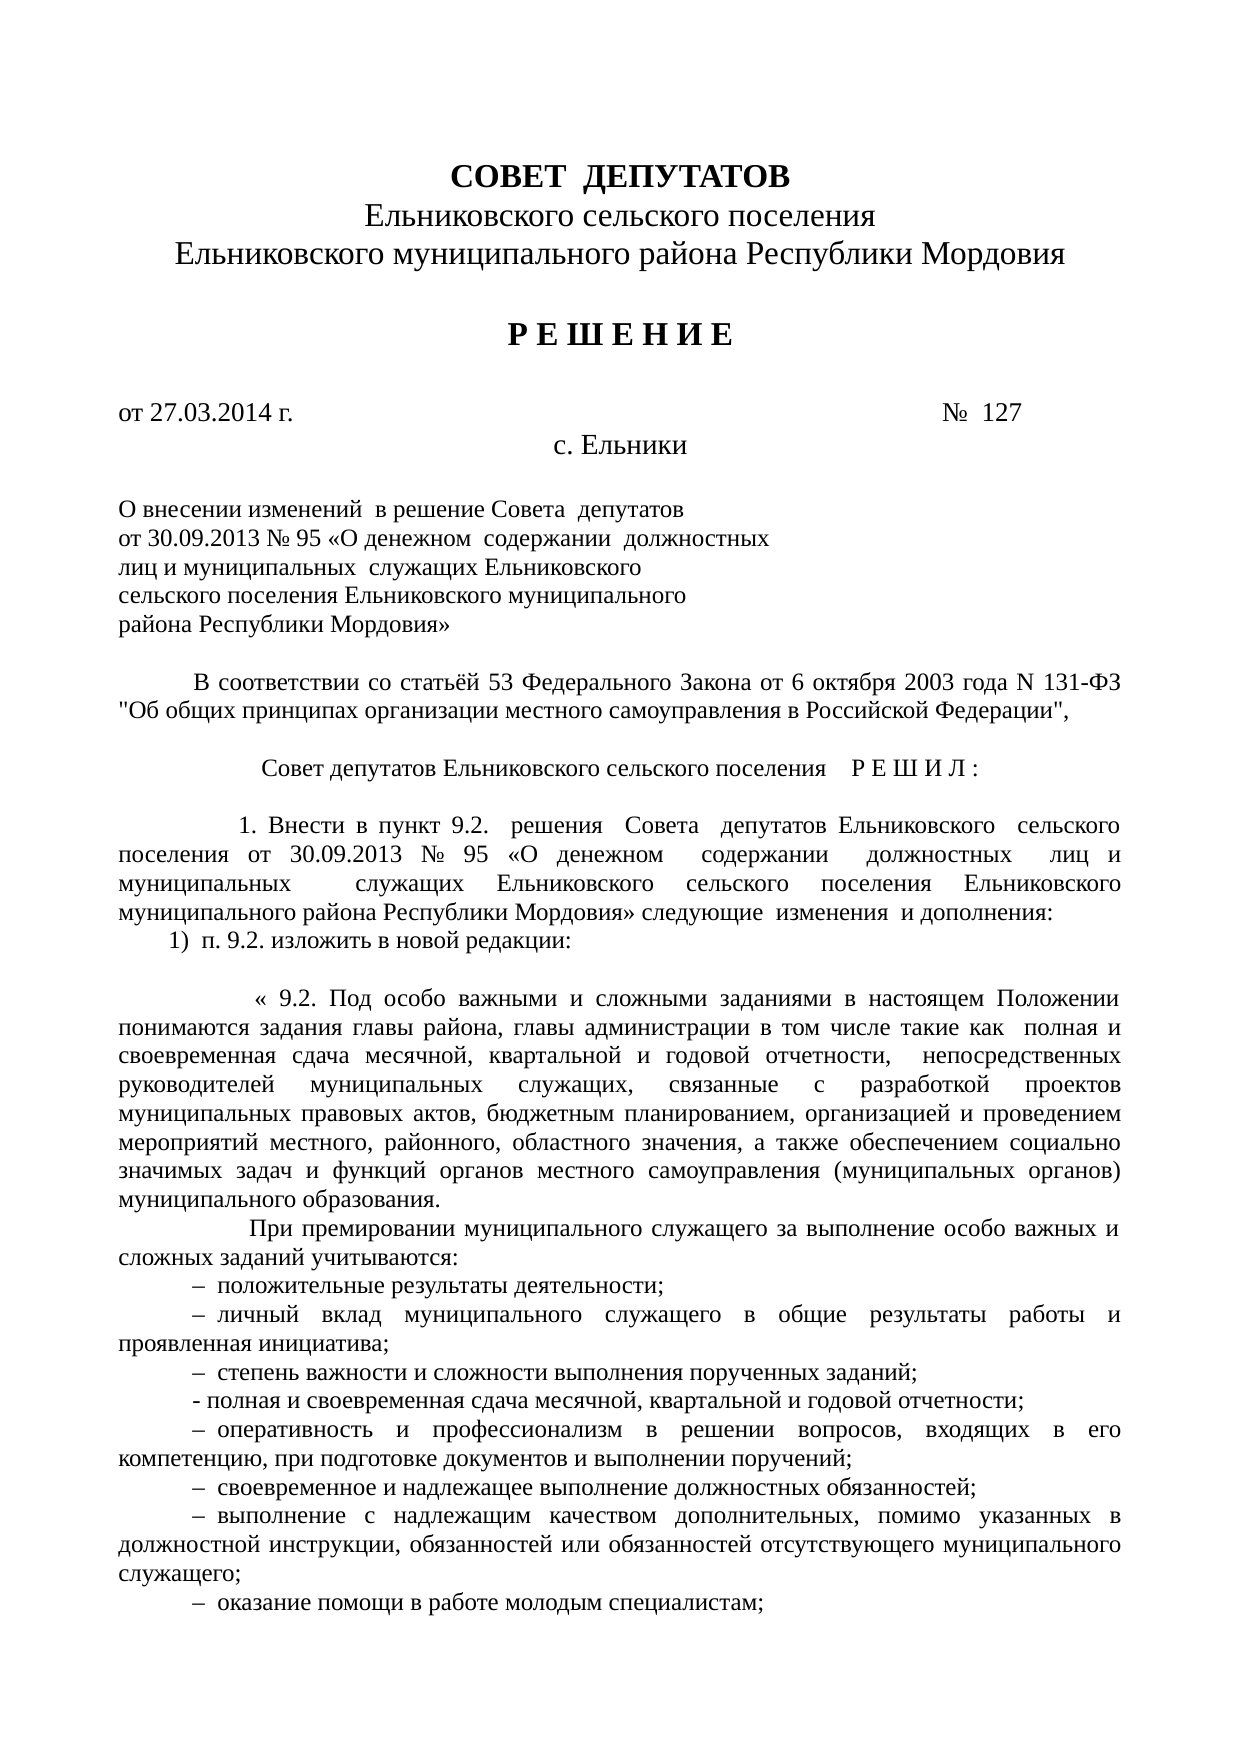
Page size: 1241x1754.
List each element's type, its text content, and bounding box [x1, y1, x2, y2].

text 1. Внести в пункт 9.2. решения Совета депутатов Ельниковского сельского поселения от 30.09.2013 № 95 «О денежном содержании должностных лиц и муниципальных служащих Ельниковского сельского поселения Ельниковского муниципального района Республики Мордовия» следующие изменения и дополнения: [118, 811, 1122, 926]
text - полная и своевременная сдача месячной, квартальной и годовой отчетности; [118, 1386, 1122, 1414]
text района Республики Мордовия» [118, 609, 1122, 638]
text При премировании муниципального служащего за выполнение особо важных и сложных заданий учитываются: [118, 1213, 1122, 1271]
text от 27.03.2014 г. № 127 [118, 396, 1122, 427]
text Ельниковского сельского поселения [118, 195, 1122, 233]
text – оперативность и профессионализм в решении вопросов, входящих в его компетенцию, при подготовке документов и выполнении поручений; [118, 1414, 1122, 1472]
text лиц и муниципальных служащих Ельниковского [118, 552, 1122, 581]
text О внесении изменений в решение Совета депутатов [118, 494, 1122, 523]
text « 9.2. Под особо важными и сложными заданиями в настоящем Положении понимаются задания главы района, главы администрации в том числе такие как полная и своевременная сдача месячной, квартальной и годовой отчетности, непосредственных руководителей муниципальных служащих, связанные с разработкой проектов муниципальных правовых актов, бюджетным планированием, организацией и проведением мероприятий местного, районного, областного значения, а также обеспечением социально значимых задач и функций органов местного самоуправления (муниципальных органов) муниципального образования. [118, 983, 1122, 1213]
text сельского поселения Ельниковского муниципального [118, 581, 1122, 609]
text с. Ельники [118, 427, 1122, 461]
text – выполнение с надлежащим качеством дополнительных, помимо указанных в должностной инструкции, обязанностей или обязанностей отсутствующего муниципального служащего; [118, 1501, 1122, 1587]
text 1) п. 9.2. изложить в новой редакции: [118, 926, 1122, 954]
text Ельниковского муниципального района Республики Мордовия [118, 233, 1122, 271]
text В соответствии со статьёй 53 Федерального Закона от 6 октября 2003 года N 131-ФЗ "Об общих принципах организации местного самоуправления в Российской Федерации", [118, 667, 1122, 724]
text от 30.09.2013 № 95 «О денежном содержании должностных [118, 523, 1122, 552]
text – личный вклад муниципального служащего в общие результаты работы и проявленная инициатива; [118, 1299, 1122, 1357]
text – степень важности и сложности выполнения порученных заданий; [118, 1357, 1122, 1386]
text Р Е Ш Е Н И Е [118, 314, 1122, 353]
text – оказание помощи в работе молодым специалистам; [118, 1587, 1122, 1616]
text Совет депутатов Ельниковского сельского поселения Р Е Ш И Л : [118, 753, 1122, 782]
text – положительные результаты деятельности; [118, 1271, 1122, 1299]
text СОВЕТ ДЕПУТАТОВ [118, 156, 1122, 195]
text – своевременное и надлежащее выполнение должностных обязанностей; [118, 1472, 1122, 1501]
